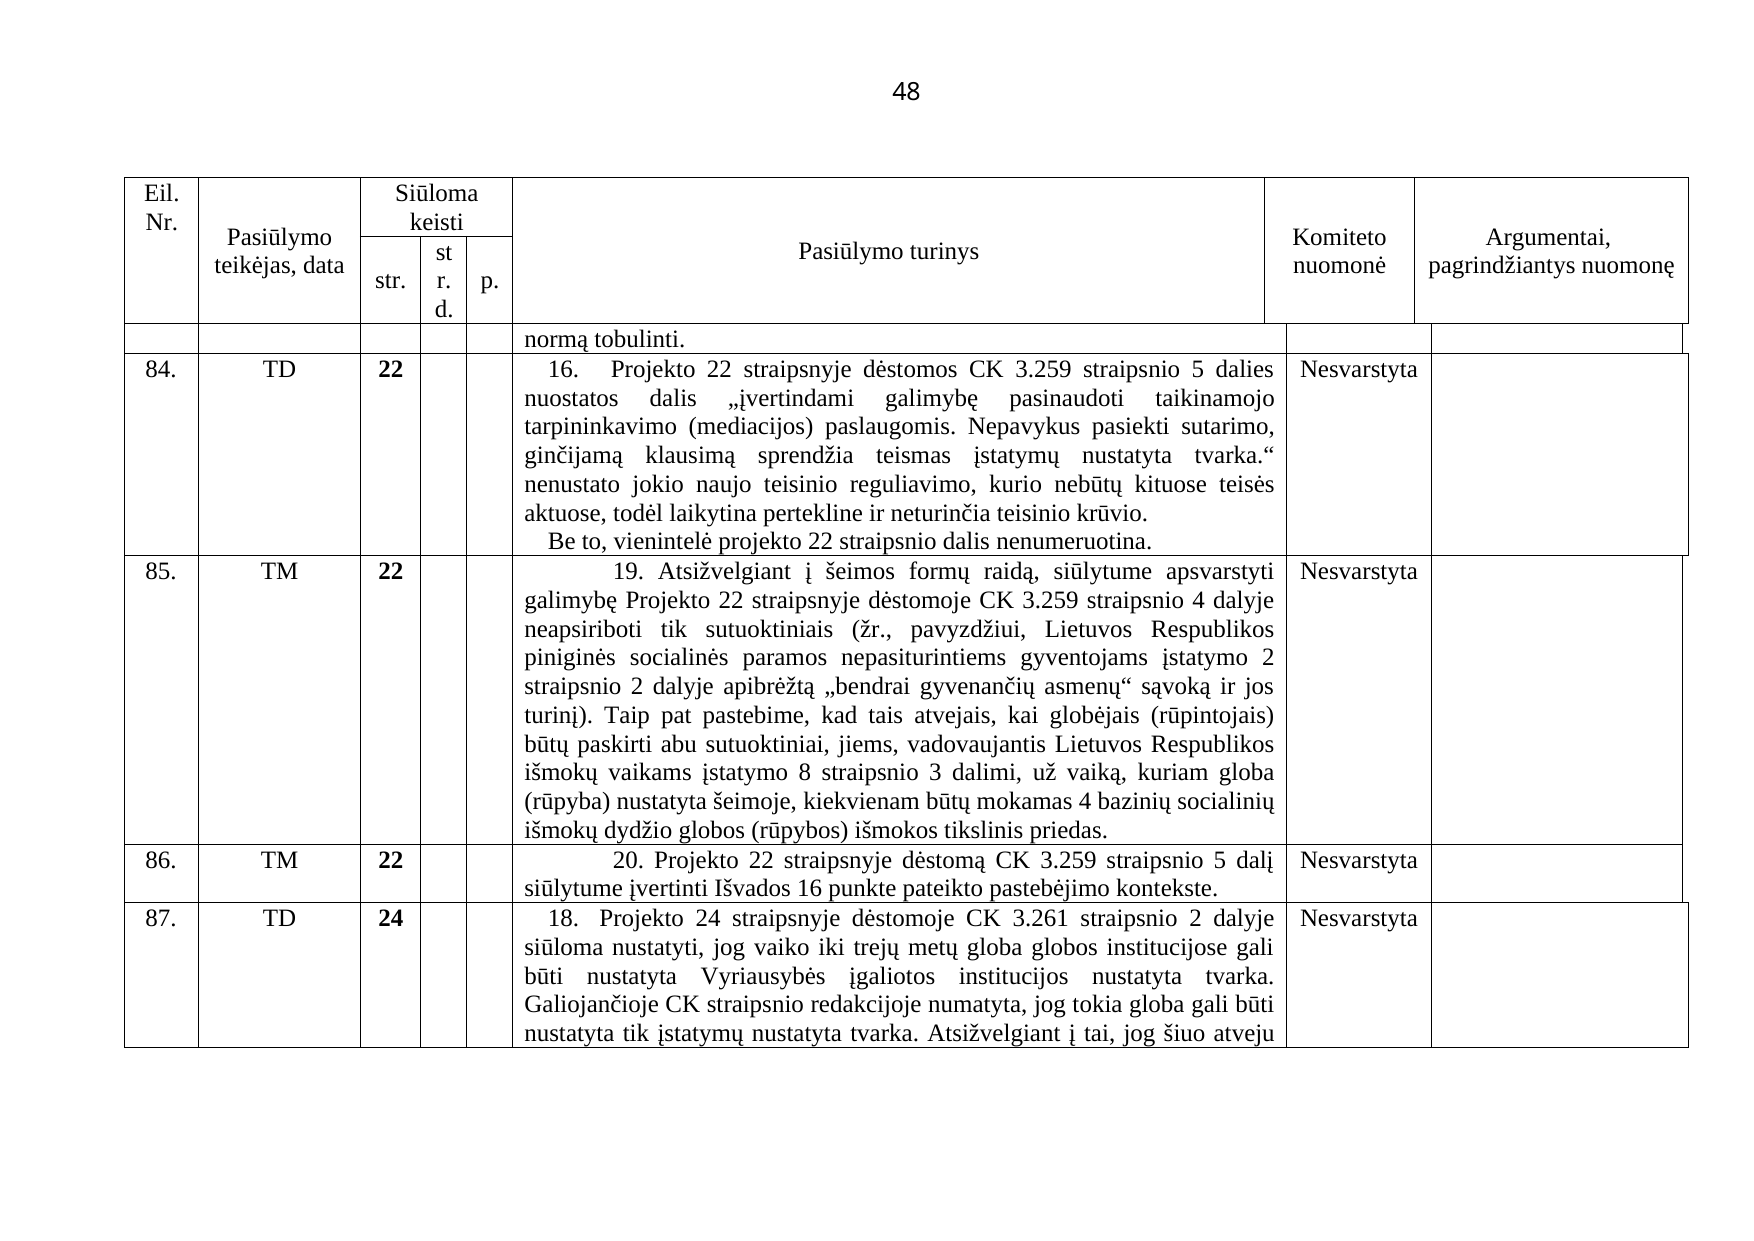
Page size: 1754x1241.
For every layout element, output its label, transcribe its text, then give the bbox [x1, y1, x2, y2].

table_cell [421, 354, 466, 555]
table_cell [1432, 324, 1682, 353]
table_cell normą tobulinti. [513, 324, 1286, 353]
table_cell 22 [361, 556, 420, 844]
table_header Argumentai, pagrindžiantys nuomonę [1415, 178, 1688, 323]
table_cell [125, 354, 198, 555]
table_header Eil. Nr. [125, 178, 198, 323]
table_header Pasiūlymo turinys [513, 178, 1264, 323]
table_cell [421, 324, 466, 353]
table_cell [125, 324, 198, 353]
table_cell [1432, 903, 1688, 1047]
table_cell [125, 845, 198, 902]
table_cell 18. Projekto 24 straipsnyje dėstomoje CK 3.261 straipsnio 2 dalyje siūloma nustatyti, jog vaiko iki trejų metų globa globos institucijose gali būti nustatyta Vyriausybės įgaliotos institucijos nustatyta tvarka. Galiojančioje CK straipsnio redakcijoje numatyta, jog tokia globa gali būti nustatyta tik įstatymų nustatyta tvarka. Atsižvelgiant į tai, jog šiuo atveju [513, 903, 1286, 1047]
table_cell [125, 556, 198, 844]
table_cell TD [199, 903, 360, 1047]
table_header Siūloma keisti [361, 178, 512, 236]
table_header Pasiūlymo teikėjas, data [199, 178, 360, 323]
table_cell Nesvarstyta [1287, 556, 1431, 844]
table_cell [361, 324, 420, 353]
table_cell [467, 556, 512, 844]
table_cell [421, 845, 466, 902]
table_cell [125, 903, 198, 1047]
table_cell 19. Atsižvelgiant į šeimos formų raidą, siūlytume apsvarstyti galimybę Projekto 22 straipsnyje dėstomoje CK 3.259 straipsnio 4 dalyje neapsiriboti tik sutuoktiniais (žr., pavyzdžiui, Lietuvos Respublikos piniginės socialinės paramos nepasiturintiems gyventojams įstatymo 2 straipsnio 2 dalyje apibrėžtą „bendrai gyvenančių asmenų“ sąvoką ir jos turinį). Taip pat pastebime, kad tais atvejais, kai globėjais (rūpintojais) būtų paskirti abu sutuoktiniai, jiems, vadovaujantis Lietuvos Respublikos išmokų vaikams įstatymo 8 straipsnio 3 dalimi, už vaiką, kuriam globa (rūpyba) nustatyta šeimoje, kiekvienam būtų mokamas 4 bazinių socialinių išmokų dydžio globos (rūpybos) išmokos tikslinis priedas. [513, 556, 1286, 844]
table_header Komiteto nuomonė [1265, 178, 1414, 323]
table_cell TM [199, 845, 360, 902]
table_cell 24 [361, 903, 420, 1047]
table_cell p. [467, 237, 512, 323]
table_cell Nesvarstyta [1287, 354, 1431, 555]
table_cell Nesvarstyta [1287, 845, 1431, 902]
table_cell [1683, 556, 1688, 844]
table_cell [421, 903, 466, 1047]
table_cell [467, 324, 512, 353]
table_cell [1432, 845, 1682, 902]
table_cell [1683, 324, 1688, 353]
table_cell [467, 354, 512, 555]
table_cell TM [199, 556, 360, 844]
table_cell [467, 903, 512, 1047]
table_cell [1432, 354, 1688, 555]
table_cell 20. Projekto 22 straipsnyje dėstomą CK 3.259 straipsnio 5 dalį siūlytume įvertinti Išvados 16 punkte pateikto pastebėjimo kontekste. [513, 845, 1286, 902]
table_cell [1432, 556, 1682, 844]
table_cell [467, 845, 512, 902]
table_cell 16. Projekto 22 straipsnyje dėstomos CK 3.259 straipsnio 5 dalies nuostatos dalis „įvertindami galimybę pasinaudoti taikinamojo tarpininkavimo (mediacijos) paslaugomis. Nepavykus pasiekti sutarimo, ginčijamą klausimą sprendžia teismas įstatymų nustatyta tvarka.“ nenustato jokio naujo teisinio reguliavimo, kurio nebūtų kituose teisės aktuose, todėl laikytina pertekline ir neturinčia teisinio krūvio. Be to, vienintelė projekto 22 straipsnio dalis nenumeruotina. [513, 354, 1286, 555]
table_cell [199, 324, 360, 353]
table_cell [1683, 844, 1688, 902]
table_cell Nesvarstyta [1287, 903, 1431, 1047]
table_cell TD [199, 354, 360, 555]
table_cell [421, 556, 466, 844]
table_cell 22 [361, 354, 420, 555]
table_cell 22 [361, 845, 420, 902]
table_cell str. [361, 237, 420, 323]
table_cell str. d. [421, 237, 466, 323]
table_cell [1287, 324, 1431, 353]
